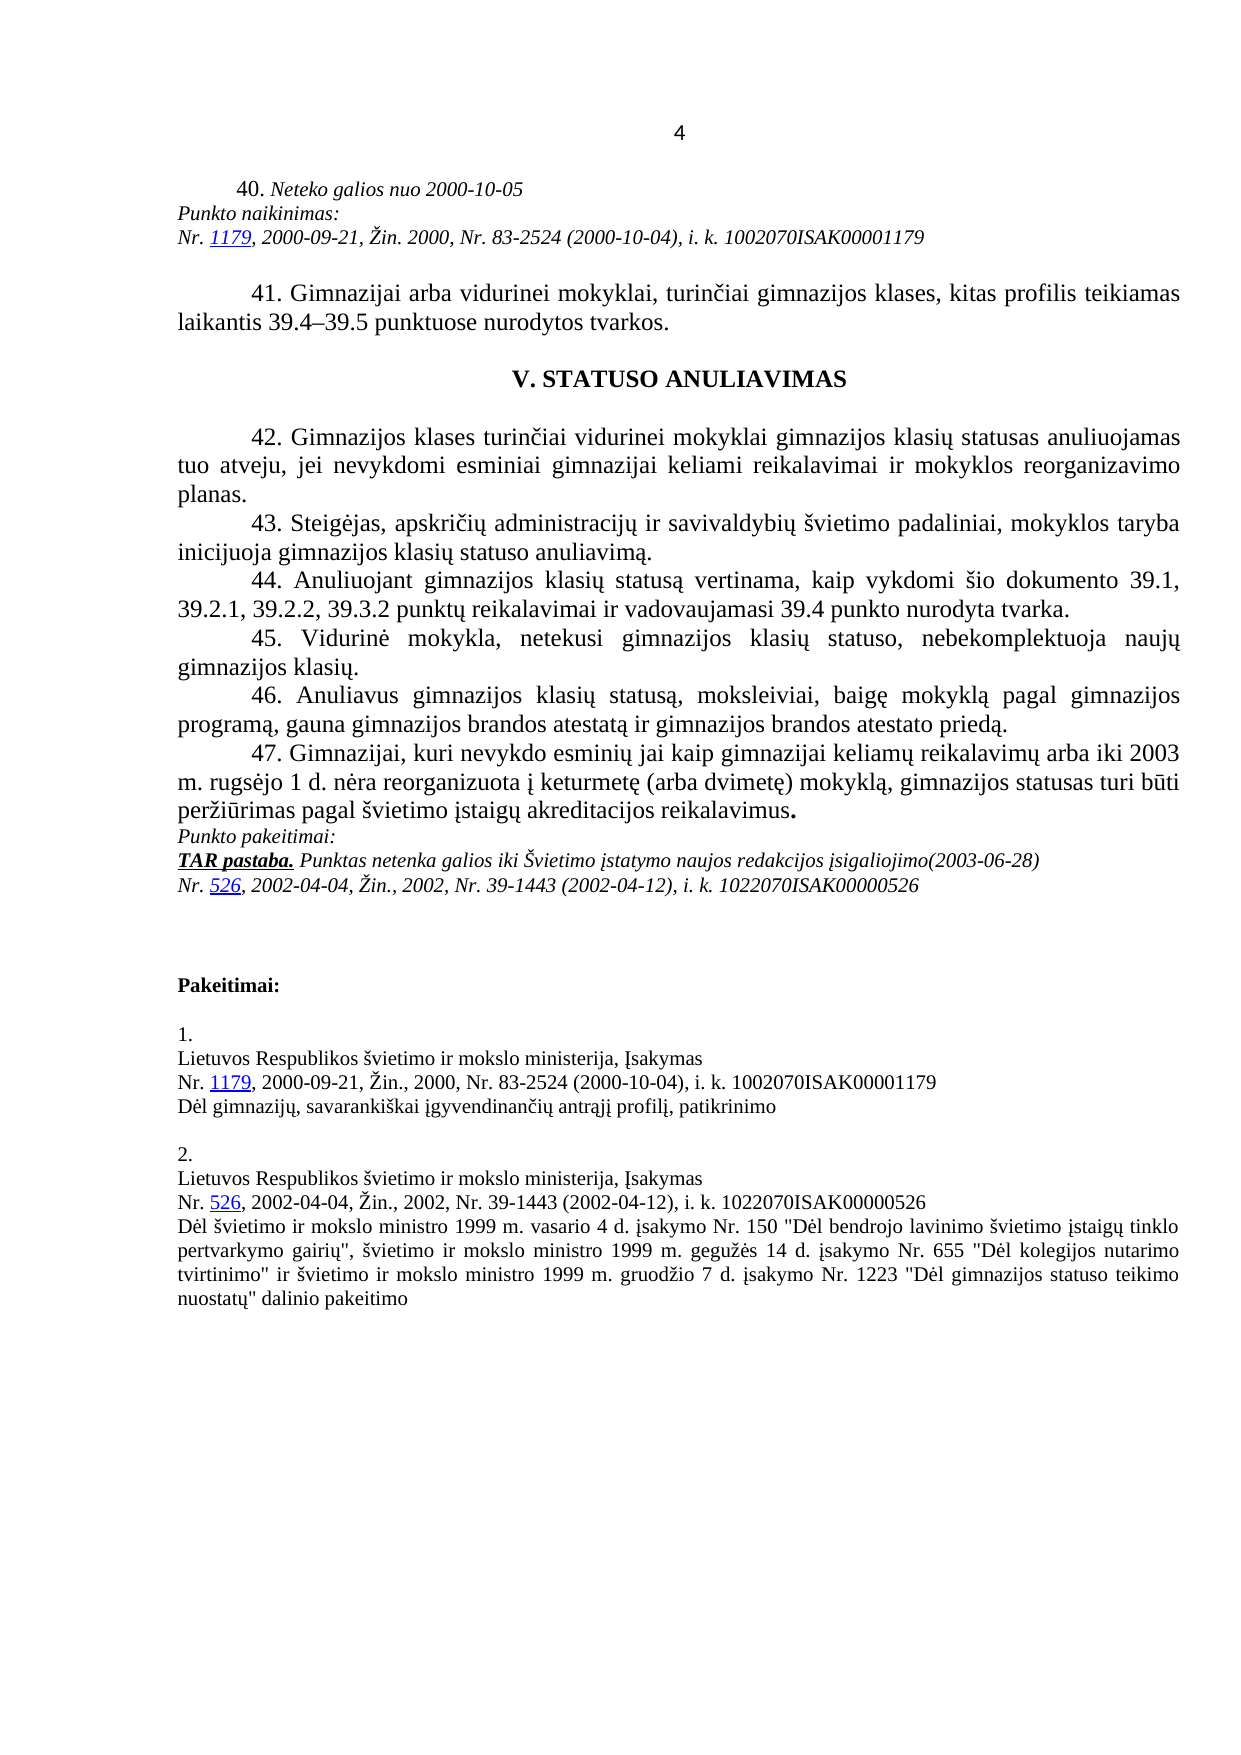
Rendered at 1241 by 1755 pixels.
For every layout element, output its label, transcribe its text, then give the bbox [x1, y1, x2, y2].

text Punkto naikinimas: [177, 201, 1181, 225]
text Punkto pakeitimai: [177, 824, 1181, 848]
text 42. Gimnazijos klases turinčiai vidurinei mokyklai gimnazijos klasių statusas anuliuojamas tuo atveju, jei nevykdomi esminiai gimnazijai keliami reikalavimai ir mokyklos reorganizavimo planas. [177, 422, 1181, 508]
text Nr. 526, 2002-04-04, Žin., 2002, Nr. 39-1443 (2002-04-12), i. k. 1022070ISAK00000526 [177, 872, 1181, 897]
text Nr. 1179, 2000-09-21, Žin., 2000, Nr. 83-2524 (2000-10-04), i. k. 1002070ISAK00001179 [177, 1070, 1181, 1094]
text V. STATUSO ANULIAVIMAS [177, 364, 1181, 393]
text Lietuvos Respublikos švietimo ir mokslo ministerija, Įsakymas [177, 1046, 1181, 1070]
text 1. [177, 1022, 1181, 1046]
text Nr. 1179, 2000-09-21, Žin. 2000, Nr. 83-2524 (2000-10-04), i. k. 1002070ISAK00001179 [177, 225, 1181, 249]
text 40. Neteko galios nuo 2000-10-05 [177, 175, 1181, 201]
text 46. Anuliavus gimnazijos klasių statusą, moksleiviai, baigę mokyklą pagal gimnazijos programą, gauna gimnazijos brandos atestatą ir gimnazijos brandos atestato priedą. [177, 681, 1181, 738]
text 43. Steigėjas, apskričių administracijų ir savivaldybių švietimo padaliniai, mokyklos taryba inicijuoja gimnazijos klasių statuso anuliavimą. [177, 508, 1181, 566]
text 47. Gimnazijai, kuri nevykdo esminių jai kaip gimnazijai keliamų reikalavimų arba iki 2003 m. rugsėjo 1 d. nėra reorganizuota į keturmetę (arba dvimetę) mokyklą, gimnazijos statusas turi būti peržiūrimas pagal švietimo įstaigų akreditacijos reikalavimus. [177, 738, 1181, 824]
text Dėl švietimo ir mokslo ministro 1999 m. vasario 4 d. įsakymo Nr. 150 "Dėl bendrojo lavinimo švietimo įstaigų tinklo pertvarkymo gairių", švietimo ir mokslo ministro 1999 m. gegužės 14 d. įsakymo Nr. 655 "Dėl kolegijos nutarimo tvirtinimo" ir švietimo ir mokslo ministro 1999 m. gruodžio 7 d. įsakymo Nr. 1223 "Dėl gimnazijos statuso teikimo nuostatų" dalinio pakeitimo [177, 1214, 1181, 1310]
text 2. [177, 1142, 1181, 1166]
text 45. Vidurinė mokykla, netekusi gimnazijos klasių statuso, nebekomplektuoja naujų gimnazijos klasių. [177, 623, 1181, 681]
text 44. Anuliuojant gimnazijos klasių statusą vertinama, kaip vykdomi šio dokumento 39.1, 39.2.1, 39.2.2, 39.3.2 punktų reikalavimai ir vadovaujamasi 39.4 punkto nurodyta tvarka. [177, 566, 1181, 623]
text Pakeitimai: [177, 973, 1181, 997]
text Lietuvos Respublikos švietimo ir mokslo ministerija, Įsakymas [177, 1166, 1181, 1190]
text TAR pastaba. Punktas netenka galios iki Švietimo įstatymo naujos redakcijos įsigaliojimo(2003-06-28) [177, 848, 1181, 872]
text 41. Gimnazijai arba vidurinei mokyklai, turinčiai gimnazijos klases, kitas profilis teikiamas laikantis 39.4–39.5 punktuose nurodytos tvarkos. [177, 278, 1181, 336]
text Dėl gimnazijų, savarankiškai įgyvendinančių antrąjį profilį, patikrinimo [177, 1094, 1181, 1118]
text Nr. 526, 2002-04-04, Žin., 2002, Nr. 39-1443 (2002-04-12), i. k. 1022070ISAK00000526 [177, 1190, 1181, 1214]
